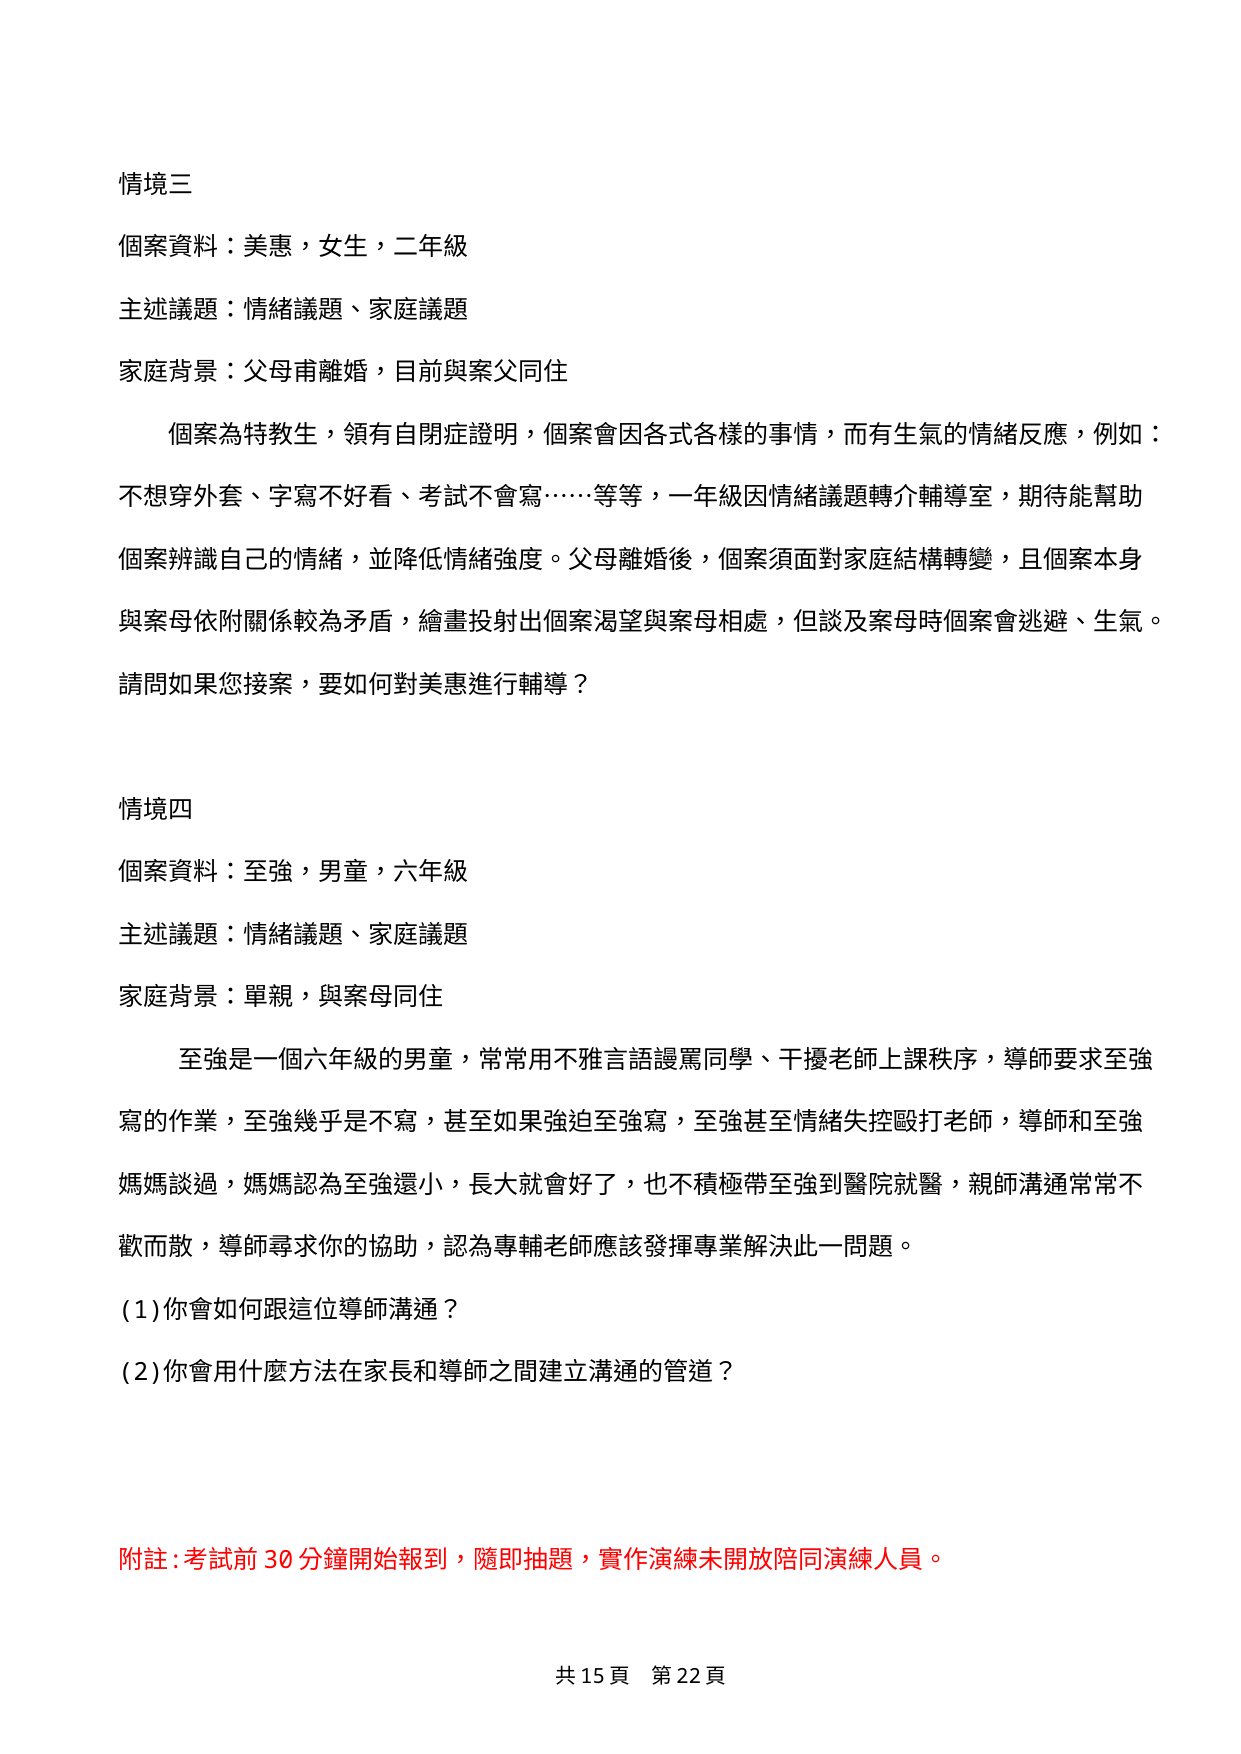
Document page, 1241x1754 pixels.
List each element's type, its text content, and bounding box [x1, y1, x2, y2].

text 主述議題：情緒議題、家庭議題 [118, 891, 1162, 953]
text 個案資料：美惠，女生，二年級 [118, 203, 1162, 266]
text 主述議題：情緒議題、家庭議題 [118, 266, 1162, 328]
text 情境三 [118, 141, 1162, 203]
text 情境四 [118, 766, 1162, 828]
text 家庭背景：單親，與案母同住 [118, 953, 1162, 1016]
text 個案為特教生，領有自閉症證明，個案會因各式各樣的事情，而有生氣的情緒反應，例如：不想穿外套、字寫不好看、考試不會寫……等等，一年級因情緒議題轉介輔導室，期待能幫助個案辨識自己的情緒，並降低情緒強度。父母離婚後，個案須面對家庭結構轉變，且個案本身與案母依附關係較為矛盾，繪畫投射出個案渴望與案母相處，但談及案母時個案會逃避、生氣。請問如果您接案，要如何對美惠進行輔導？ [118, 391, 1162, 703]
text 家庭背景：父母甫離婚，目前與案父同住 [118, 328, 1162, 391]
text 至強是一個六年級的男童，常常用不雅言語謾罵同學、干擾老師上課秩序，導師要求至強寫的作業，至強幾乎是不寫，甚至如果強迫至強寫，至強甚至情緒失控毆打老師，導師和至強媽媽談過，媽媽認為至強還小，長大就會好了，也不積極帶至強到醫院就醫，親師溝通常常不歡而散，導師尋求你的協助，認為專輔老師應該發揮專業解決此一問題。 [118, 1016, 1162, 1266]
text (1)你會如何跟這位導師溝通？ [118, 1266, 1162, 1328]
text (2)你會用什麼方法在家長和導師之間建立溝通的管道？ [118, 1328, 1162, 1453]
text 個案資料：至強，男童，六年級 [118, 828, 1162, 891]
text 附註:考試前30分鐘開始報到，隨即抽題，實作演練未開放陪同演練人員。 [118, 1516, 1162, 1578]
